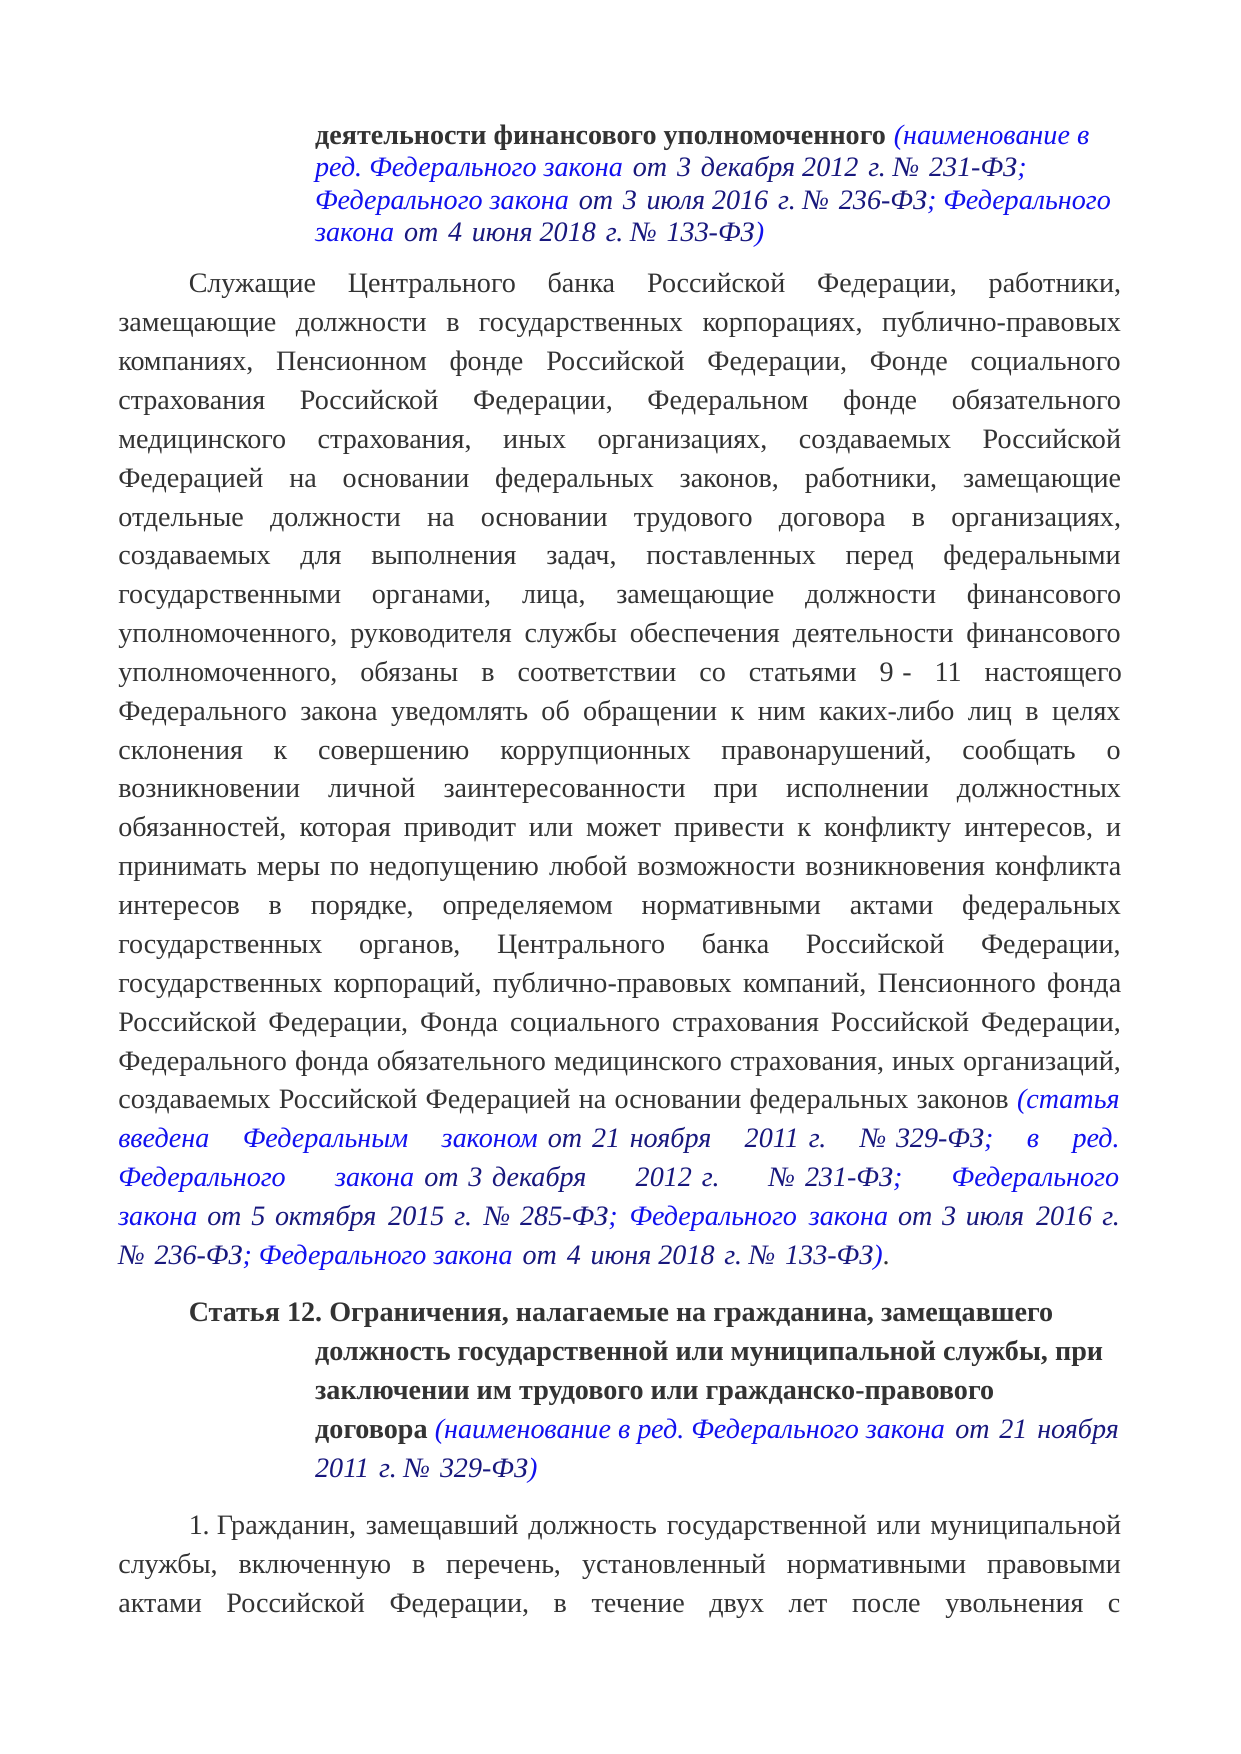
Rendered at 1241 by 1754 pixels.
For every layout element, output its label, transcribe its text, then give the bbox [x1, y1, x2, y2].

text деятельности финансового уполномоченного (наименование в ред. Федерального закона от 3 декабря 2012 г. № 231-ФЗ; Федерального закона от 3 июля 2016 г. № 236-ФЗ; Федерального закона от 4 июня 2018 г. № 133-ФЗ) [188, 118, 1122, 248]
text 1. Гражданин, замещавший должность государственной или муниципальной службы, включенную в перечень, установленный нормативными правовыми актами Российской Федерации, в течение двух лет после увольнения с [118, 1508, 1122, 1618]
text Служащие Центрального банка Российской Федерации, работники, замещающие должности в государственных корпорациях, публично-правовых компаниях, Пенсионном фонде Российской Федерации, Фонде социального страхования Российской Федерации, Федеральном фонде обязательного медицинского страхования, иных организациях, создаваемых Российской Федерацией на основании федеральных законов, работники, замещающие отдельные должности на основании трудового договора в организациях, создаваемых для выполнения задач, поставленных перед федеральными государственными органами, лица, замещающие должности финансового уполномоченного, руководителя службы обеспечения деятельности финансового уполномоченного, обязаны в соответствии со статьями 9 - 11 настоящего Федерального закона уведомлять об обращении к ним каких-либо лиц в целях склонения к совершению коррупционных правонарушений, сообщать о возникновении личной заинтересованности при исполнении должностных обязанностей, которая приводит или может привести к конфликту интересов, и принимать меры по недопущению любой возможности возникновения конфликта интересов в порядке, определяемом нормативными актами федеральных государственных органов, Центрального банка Российской Федерации, государственных корпораций, публично-правовых компаний, Пенсионного фонда Российской Федерации, Фонда социального страхования Российской Федерации, Федерального фонда обязательного медицинского страхования, иных организаций, создаваемых Российской Федерацией на основании федеральных законов (статья введена Федеральным законом от 21 ноября 2011 г. № 329-ФЗ; в ред. Федерального закона от 3 декабря 2012 г. № 231-ФЗ; Федерального закона от 5 октября 2015 г. № 285-ФЗ; Федерального закона от 3 июля 2016 г. № 236-ФЗ; Федерального закона от 4 июня 2018 г. № 133-ФЗ). [118, 266, 1122, 1270]
text Статья 12. Ограничения, налагаемые на гражданина, замещавшего должность государственной или муниципальной службы, при заключении им трудового или гражданско-правового договора (наименование в ред. Федерального закона от 21 ноября 2011 г. № 329-ФЗ) [188, 1295, 1122, 1483]
